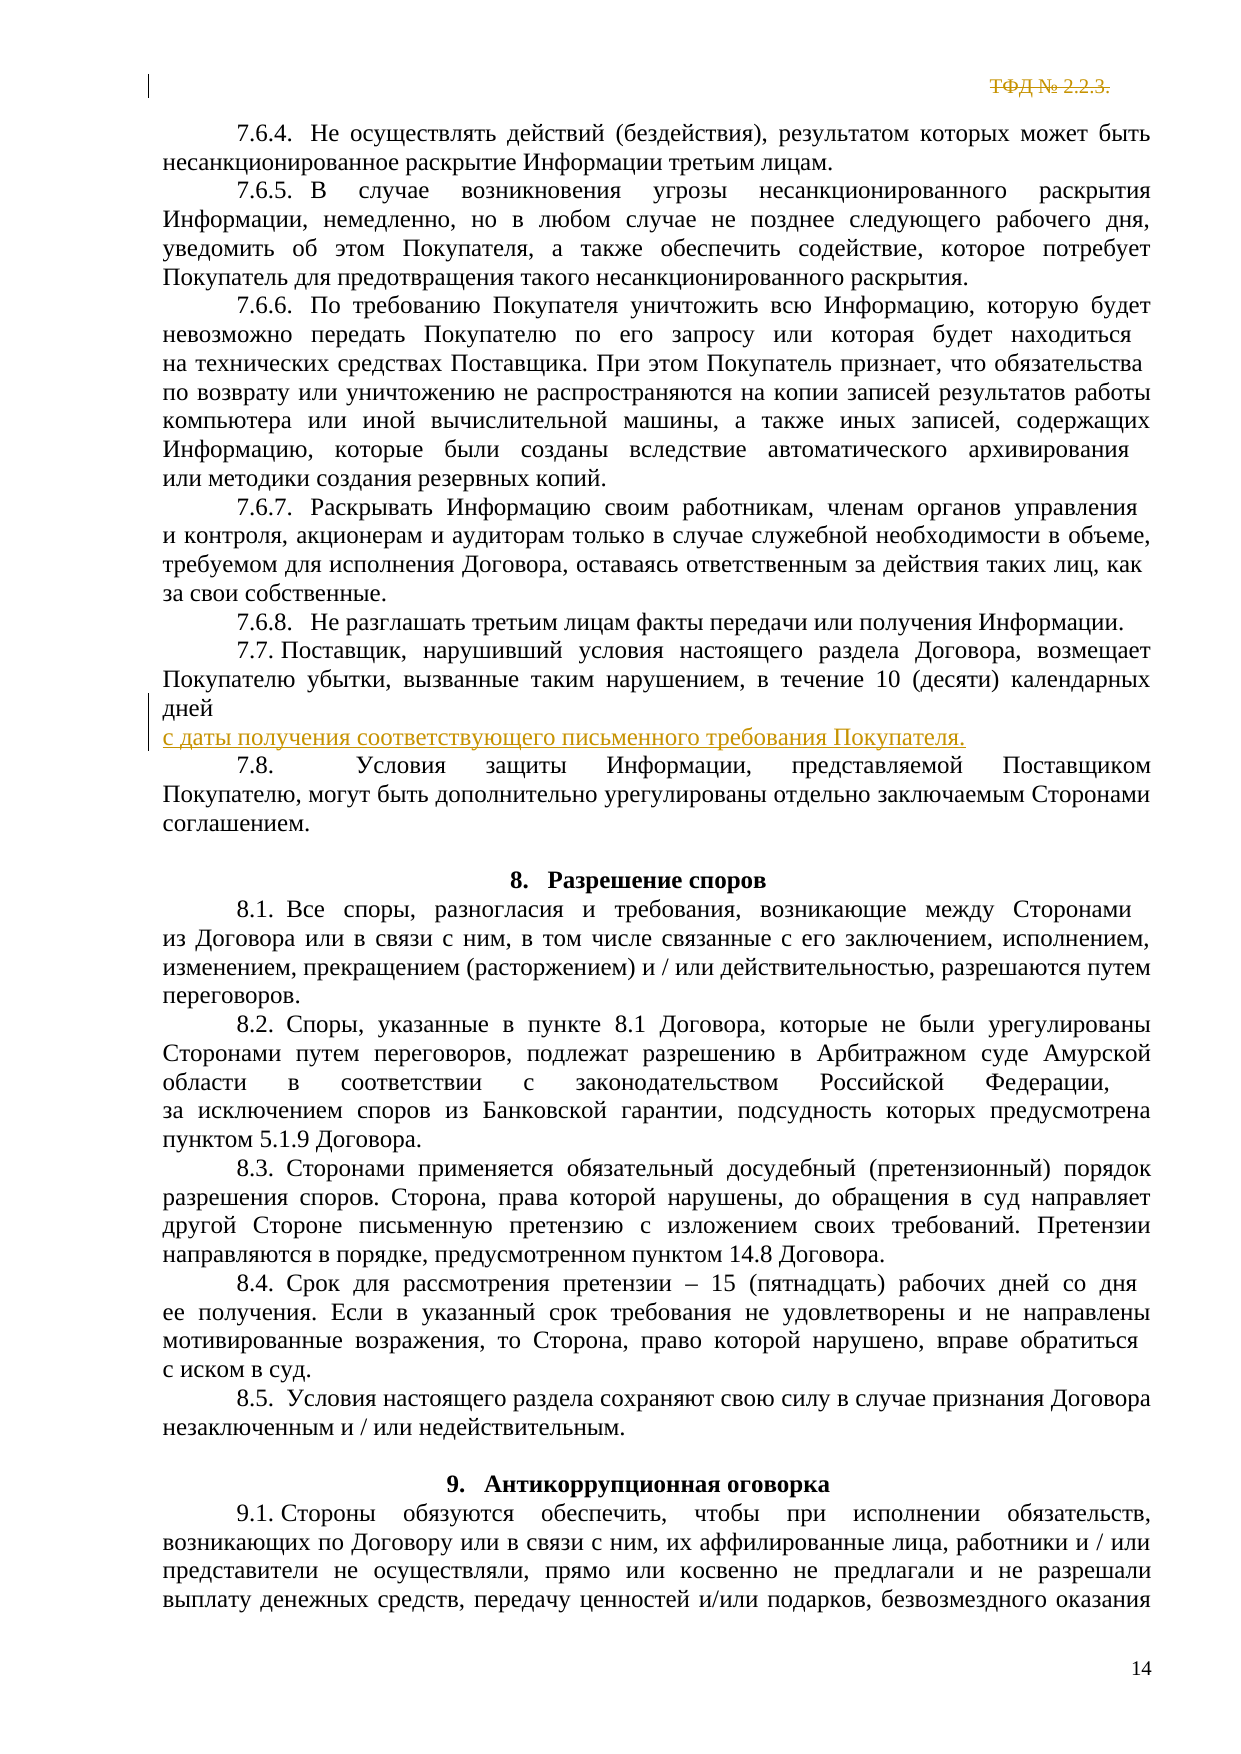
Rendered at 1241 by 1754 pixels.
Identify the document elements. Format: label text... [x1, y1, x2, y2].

list В случае возникновения угрозы несанкционированного раскрытия Информации, немедленно, но в любом случае не позднее следующего рабочего дня, уведомить об этом Покупателя, а также обеспечить содействие, которое потребует Покупатель для предотвращения такого несанкционированного раскрытия. [162, 176, 1152, 291]
list Не осуществлять действий (бездействия), результатом которых может быть несанкционированное раскрытие Информации третьим лицам. [162, 118, 1152, 176]
list Разрешение споров [125, 866, 1152, 894]
list Поставщик, нарушивший условия настоящего раздела Договора, возмещает Покупателю убытки, вызванные таким нарушением, в течение 10 (десяти) календарных дней с даты получения соответствующего письменного требования Покупателя. [162, 636, 1152, 751]
list Не разглашать третьим лицам факты передачи или получения Информации. [162, 607, 1152, 636]
list Условия настоящего раздела сохраняют свою силу в случае признания Договора незаключенным и / или недействительным. [162, 1383, 1152, 1441]
list Все споры, разногласия и требования, возникающие между Сторонами из Договора или в связи с ним, в том числе связанные с его заключением, исполнением, изменением, прекращением (расторжением) и / или действительностью, разрешаются путем переговоров. [162, 894, 1152, 1009]
list Стороны обязуются обеспечить, чтобы при исполнении обязательств, возникающих по Договору или в связи с ним, их аффилированные лица, работники и / или представители не осуществляли, прямо или косвенно не предлагали и не разрешали выплату денежных средств, передачу ценностей и/или подарков, безвозмездного оказания [162, 1498, 1152, 1613]
list По требованию Покупателя уничтожить всю Информацию, которую будет невозможно передать Покупателю по его запросу или которая будет находиться на технических средствах Поставщика. При этом Покупатель признает, что обязательства по возврату или уничтожению не распространяются на копии записей результатов работы компьютера или иной вычислительной машины, а также иных записей, содержащих Информацию, которые были созданы вследствие автоматического архивирования или методики создания резервных копий. [162, 291, 1152, 492]
list Споры, указанные в пункте 8.1 Договора, которые не были урегулированы Сторонами путем переговоров, подлежат разрешению в Арбитражном суде Амурской области в соответствии с законодательством Российской Федерации, за исключением споров из Банковской гарантии, подсудность которых предусмотрена пунктом 5.1.9 Договора. [162, 1009, 1152, 1153]
list Условия защиты Информации, представляемой Поставщиком Покупателю, могут быть дополнительно урегулированы отдельно заключаемым Сторонами соглашением. [162, 751, 1152, 837]
list Антикоррупционная оговорка [125, 1469, 1152, 1498]
list Сторонами применяется обязательный досудебный (претензионный) порядок разрешения споров. Сторона, права которой нарушены, до обращения в суд направляет другой Стороне письменную претензию с изложением своих требований. Претензии направляются в порядке, предусмотренном пунктом 14.8 Договора. [162, 1153, 1152, 1268]
list Срок для рассмотрения претензии – 15 (пятнадцать) рабочих дней со дня ее получения. Если в указанный срок требования не удовлетворены и не направлены мотивированные возражения, то Сторона, право которой нарушено, вправе обратиться с иском в суд. [162, 1268, 1152, 1383]
list Раскрывать Информацию своим работникам, членам органов управления и контроля, акционерам и аудиторам только в случае служебной необходимости в объеме, требуемом для исполнения Договора, оставаясь ответственным за действия таких лиц, как за свои собственные. [162, 492, 1152, 607]
